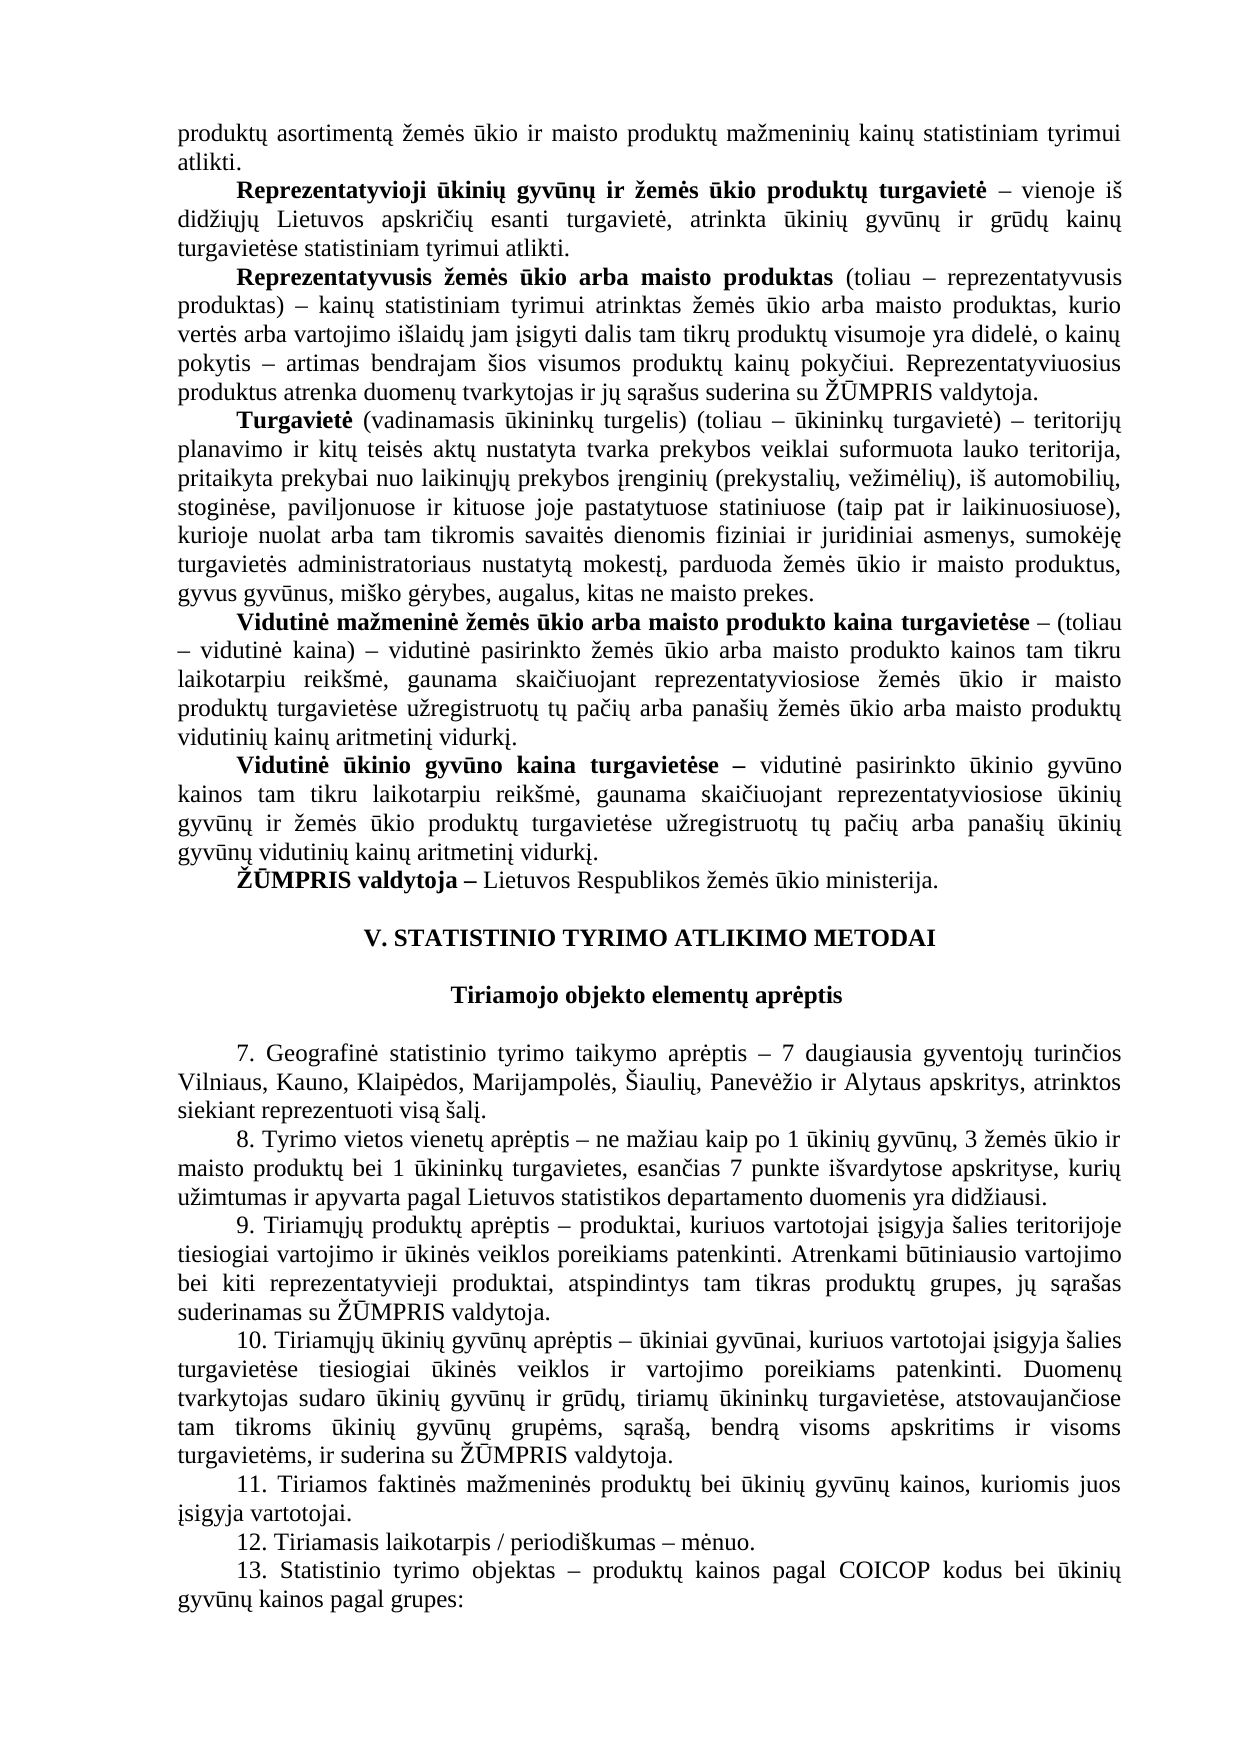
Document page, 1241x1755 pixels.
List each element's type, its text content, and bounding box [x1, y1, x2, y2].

text Tiriamojo objekto elementų aprėptis [177, 981, 1122, 1009]
text 9. Tiriamųjų produktų aprėptis – produktai, kuriuos vartotojai įsigyja šalies teritorijoje tiesiogiai vartojimo ir ūkinės veiklos poreikiams patenkinti. Atrenkami būtiniausio vartojimo bei kiti reprezentatyvieji produktai, atspindintys tam tikras produktų grupes, jų sąrašas suderinamas su ŽŪMPRIS valdytoja. [177, 1211, 1122, 1326]
text Turgavietė (vadinamasis ūkininkų turgelis) (toliau – ūkininkų turgavietė) – teritorijų planavimo ir kitų teisės aktų nustatyta tvarka prekybos veiklai suformuota lauko teritorija, pritaikyta prekybai nuo laikinųjų prekybos įrenginių (prekystalių, vežimėlių), iš automobilių, stoginėse, paviljonuose ir kituose joje pastatytuose statiniuose (taip pat ir laikinuosiuose), kurioje nuolat arba tam tikromis savaitės dienomis fiziniai ir juridiniai asmenys, sumokėję turgavietės administratoriaus nustatytą mokestį, parduoda žemės ūkio ir maisto produktus, gyvus gyvūnus, miško gėrybes, augalus, kitas ne maisto prekes. [177, 406, 1122, 607]
text Reprezentatyvusis žemės ūkio arba maisto produktas (toliau – reprezentatyvusis produktas) – kainų statistiniam tyrimui atrinktas žemės ūkio arba maisto produktas, kurio vertės arba vartojimo išlaidų jam įsigyti dalis tam tikrų produktų visumoje yra didelė, o kainų pokytis – artimas bendrajam šios visumos produktų kainų pokyčiui. Reprezentatyviuosius produktus atrenka duomenų tvarkytojas ir jų sąrašus suderina su ŽŪMPRIS valdytoja. [177, 262, 1122, 406]
text 11. Tiriamos faktinės mažmeninės produktų bei ūkinių gyvūnų kainos, kuriomis juos įsigyja vartotojai. [177, 1469, 1122, 1527]
text Vidutinė mažmeninė žemės ūkio arba maisto produkto kaina turgavietėse – (toliau – vidutinė kaina) – vidutinė pasirinkto žemės ūkio arba maisto produkto kainos tam tikru laikotarpiu reikšmė, gaunama skaičiuojant reprezentatyviosiose žemės ūkio ir maisto produktų turgavietėse užregistruotų tų pačių arba panašių žemės ūkio arba maisto produktų vidutinių kainų aritmetinį vidurkį. [177, 607, 1122, 751]
text ŽŪMPRIS valdytoja – Lietuvos Respublikos žemės ūkio ministerija. [177, 866, 1122, 894]
text 7. Geografinė statistinio tyrimo taikymo aprėptis – 7 daugiausia gyventojų turinčios Vilniaus, Kauno, Klaipėdos, Marijampolės, Šiaulių, Panevėžio ir Alytaus apskritys, atrinktos siekiant reprezentuoti visą šalį. [177, 1038, 1122, 1124]
text 8. Tyrimo vietos vienetų aprėptis – ne mažiau kaip po 1 ūkinių gyvūnų, 3 žemės ūkio ir maisto produktų bei 1 ūkininkų turgavietes, esančias 7 punkte išvardytose apskrityse, kurių užimtumas ir apyvarta pagal Lietuvos statistikos departamento duomenis yra didžiausi. [177, 1124, 1122, 1211]
text 12. Tiriamasis laikotarpis / periodiškumas – mėnuo. [177, 1527, 1122, 1556]
text V. STATISTINIO TYRIMO ATLIKIMO METODAI [177, 923, 1122, 952]
text Vidutinė ūkinio gyvūno kaina turgavietėse – vidutinė pasirinkto ūkinio gyvūno kainos tam tikru laikotarpiu reikšmė, gaunama skaičiuojant reprezentatyviosiose ūkinių gyvūnų ir žemės ūkio produktų turgavietėse užregistruotų tų pačių arba panašių ūkinių gyvūnų vidutinių kainų aritmetinį vidurkį. [177, 751, 1122, 866]
text produktų asortimentą žemės ūkio ir maisto produktų mažmeninių kainų statistiniam tyrimui atlikti. [177, 118, 1122, 176]
text 13. Statistinio tyrimo objektas – produktų kainos pagal COICOP kodus bei ūkinių gyvūnų kainos pagal grupes: [177, 1556, 1122, 1613]
text Reprezentatyvioji ūkinių gyvūnų ir žemės ūkio produktų turgavietė – vienoje iš didžiųjų Lietuvos apskričių esanti turgavietė, atrinkta ūkinių gyvūnų ir grūdų kainų turgavietėse statistiniam tyrimui atlikti. [177, 176, 1122, 262]
text 10. Tiriamųjų ūkinių gyvūnų aprėptis – ūkiniai gyvūnai, kuriuos vartotojai įsigyja šalies turgavietėse tiesiogiai ūkinės veiklos ir vartojimo poreikiams patenkinti. Duomenų tvarkytojas sudaro ūkinių gyvūnų ir grūdų, tiriamų ūkininkų turgavietėse, atstovaujančiose tam tikroms ūkinių gyvūnų grupėms, sąrašą, bendrą visoms apskritims ir visoms turgavietėms, ir suderina su ŽŪMPRIS valdytoja. [177, 1326, 1122, 1469]
